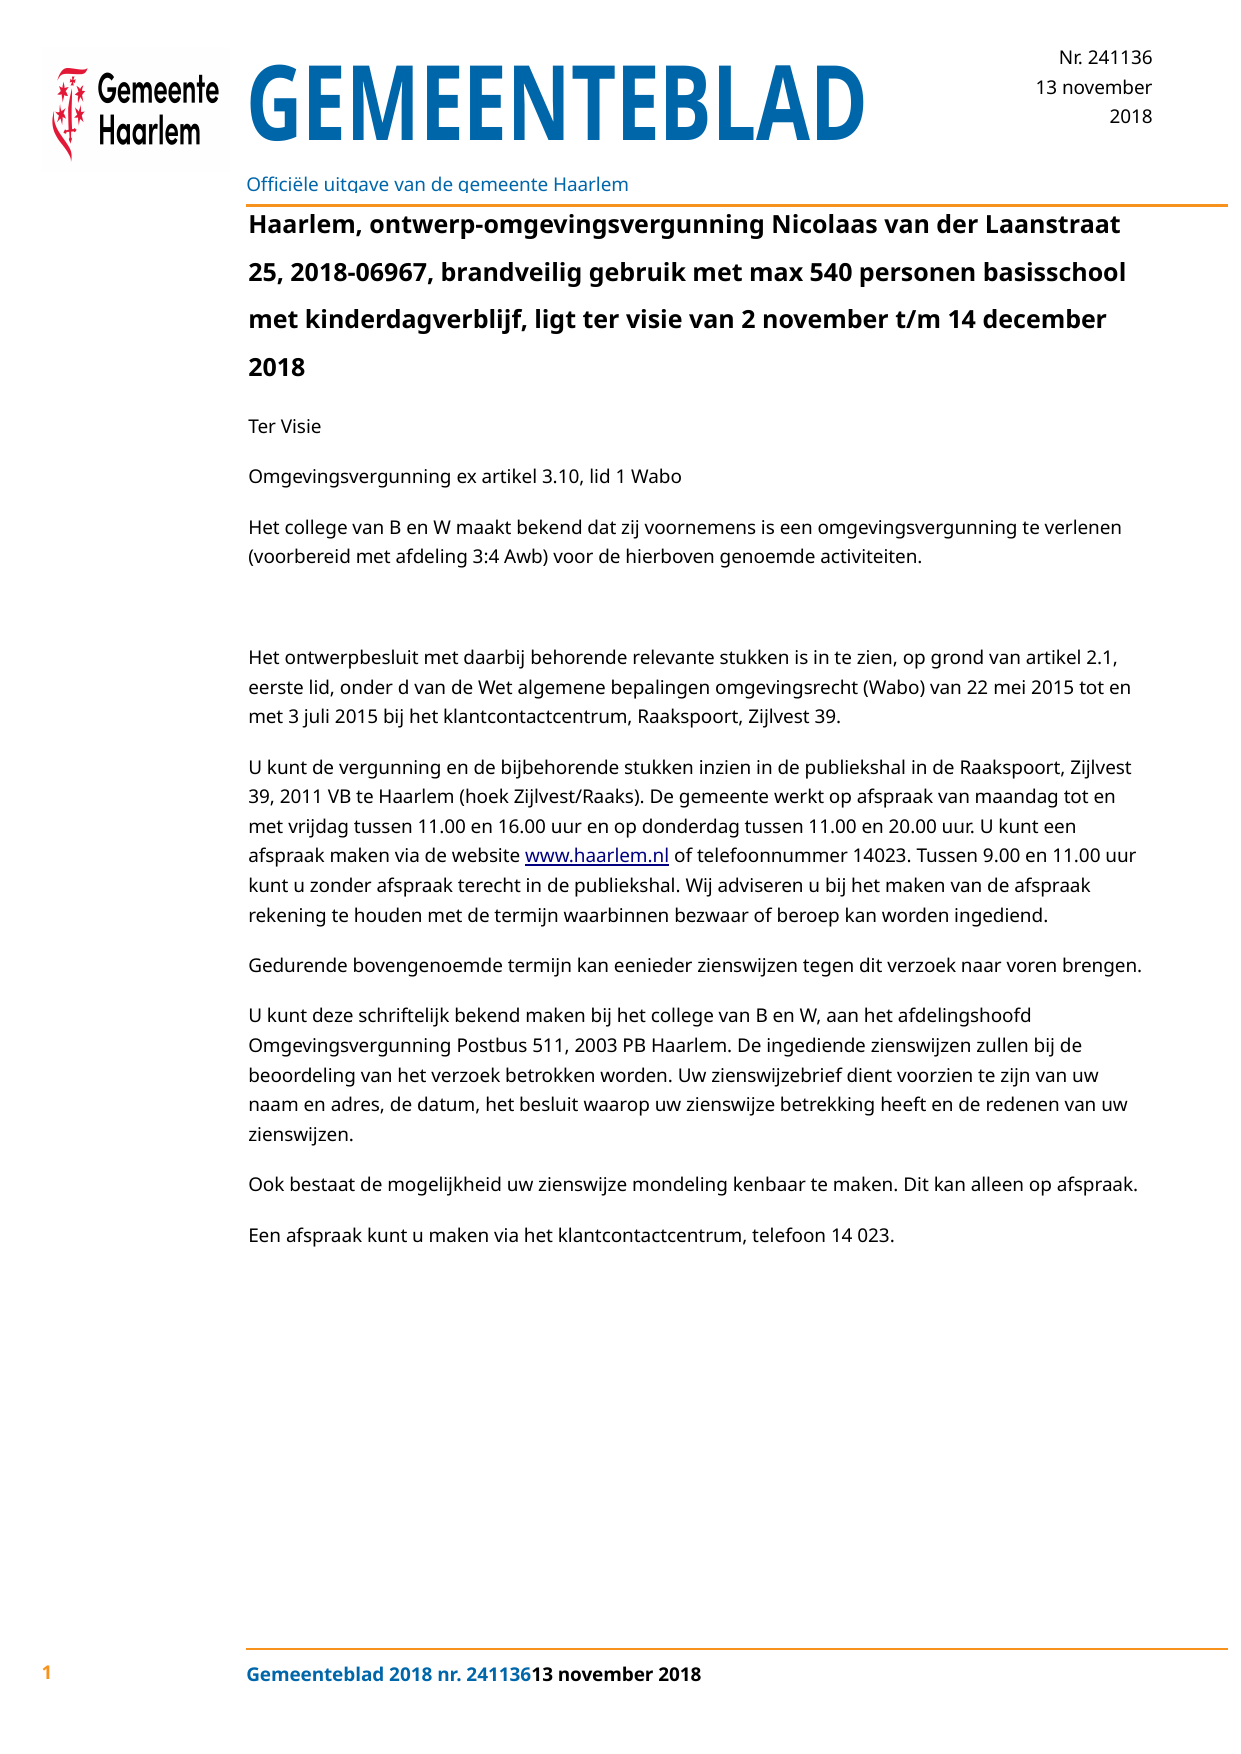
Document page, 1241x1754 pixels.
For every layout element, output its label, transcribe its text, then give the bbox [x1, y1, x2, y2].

text Gedurende bovengenoemde termijn kan eenieder zienswijzen tegen dit verzoek naar voren brengen. [248, 952, 1152, 978]
text U kunt deze schriftelijk bekend maken bij het college van B en W, aan het afdelingshoofd Omgevingsvergunning Postbus 511, 2003 PB Haarlem. De ingediende zienswijzen zullen bij de beoordeling van het verzoek betrokken worden. Uw zienswijzebrief dient voorzien te zijn van uw naam en adres, de datum, het besluit waarop uw zienswijze betrekking heeft en de redenen van uw zienswijzen. [248, 1003, 1152, 1147]
picture [41, 47, 231, 172]
text Ook bestaat de mogelijkheid uw zienswijze mondeling kenbaar te maken. Dit kan alleen op afspraak. [248, 1171, 1152, 1197]
text Een afspraak kunt u maken via het klantcontactcentrum, telefoon 14 023. [248, 1222, 1152, 1248]
text Omgevingsvergunning ex artikel 3.10, lid 1 Wabo [248, 463, 1152, 489]
text Haarlem, ontwerp-omgevingsvergunning Nicolaas van der Laanstraat 25, 2018-06967, brandveilig gebruik met max 540 personen basisschool met kinderdagverblijf, ligt ter visie van 2 november t/m 14 december 2018 [248, 207, 1152, 384]
text Ter Visie [248, 413, 1152, 439]
text Het ontwerpbesluit met daarbij behorende relevante stukken is in te zien, op grond van artikel 2.1, eerste lid, onder d van de Wet algemene bepalingen omgevingsrecht (Wabo) van 22 mei 2015 tot en met 3 juli 2015 bij het klantcontactcentrum, Raakspoort, Zijlvest 39. [248, 644, 1152, 729]
text U kunt de vergunning en de bijbehorende stukken inzien in de publiekshal in de Raakspoort, Zijlvest 39, 2011 VB te Haarlem (hoek Zijlvest/Raaks). De gemeente werkt op afspraak van maandag tot en met vrijdag tussen 11.00 en 16.00 uur en op donderdag tussen 11.00 en 20.00 uur. U kunt een afspraak maken via de website www.haarlem.nl of telefoonnummer 14023. Tussen 9.00 en 11.00 uur kunt u zonder afspraak terecht in de publiekshal. Wij adviseren u bij het maken van de afspraak rekening te houden met de termijn waarbinnen bezwaar of beroep kan worden ingediend. [248, 754, 1152, 928]
text Het college van B en W maakt bekend dat zij voornemens is een omgevingsvergunning te verlenen (voorbereid met afdeling 3:4 Awb) voor de hierboven genoemde activiteiten. [248, 514, 1152, 569]
